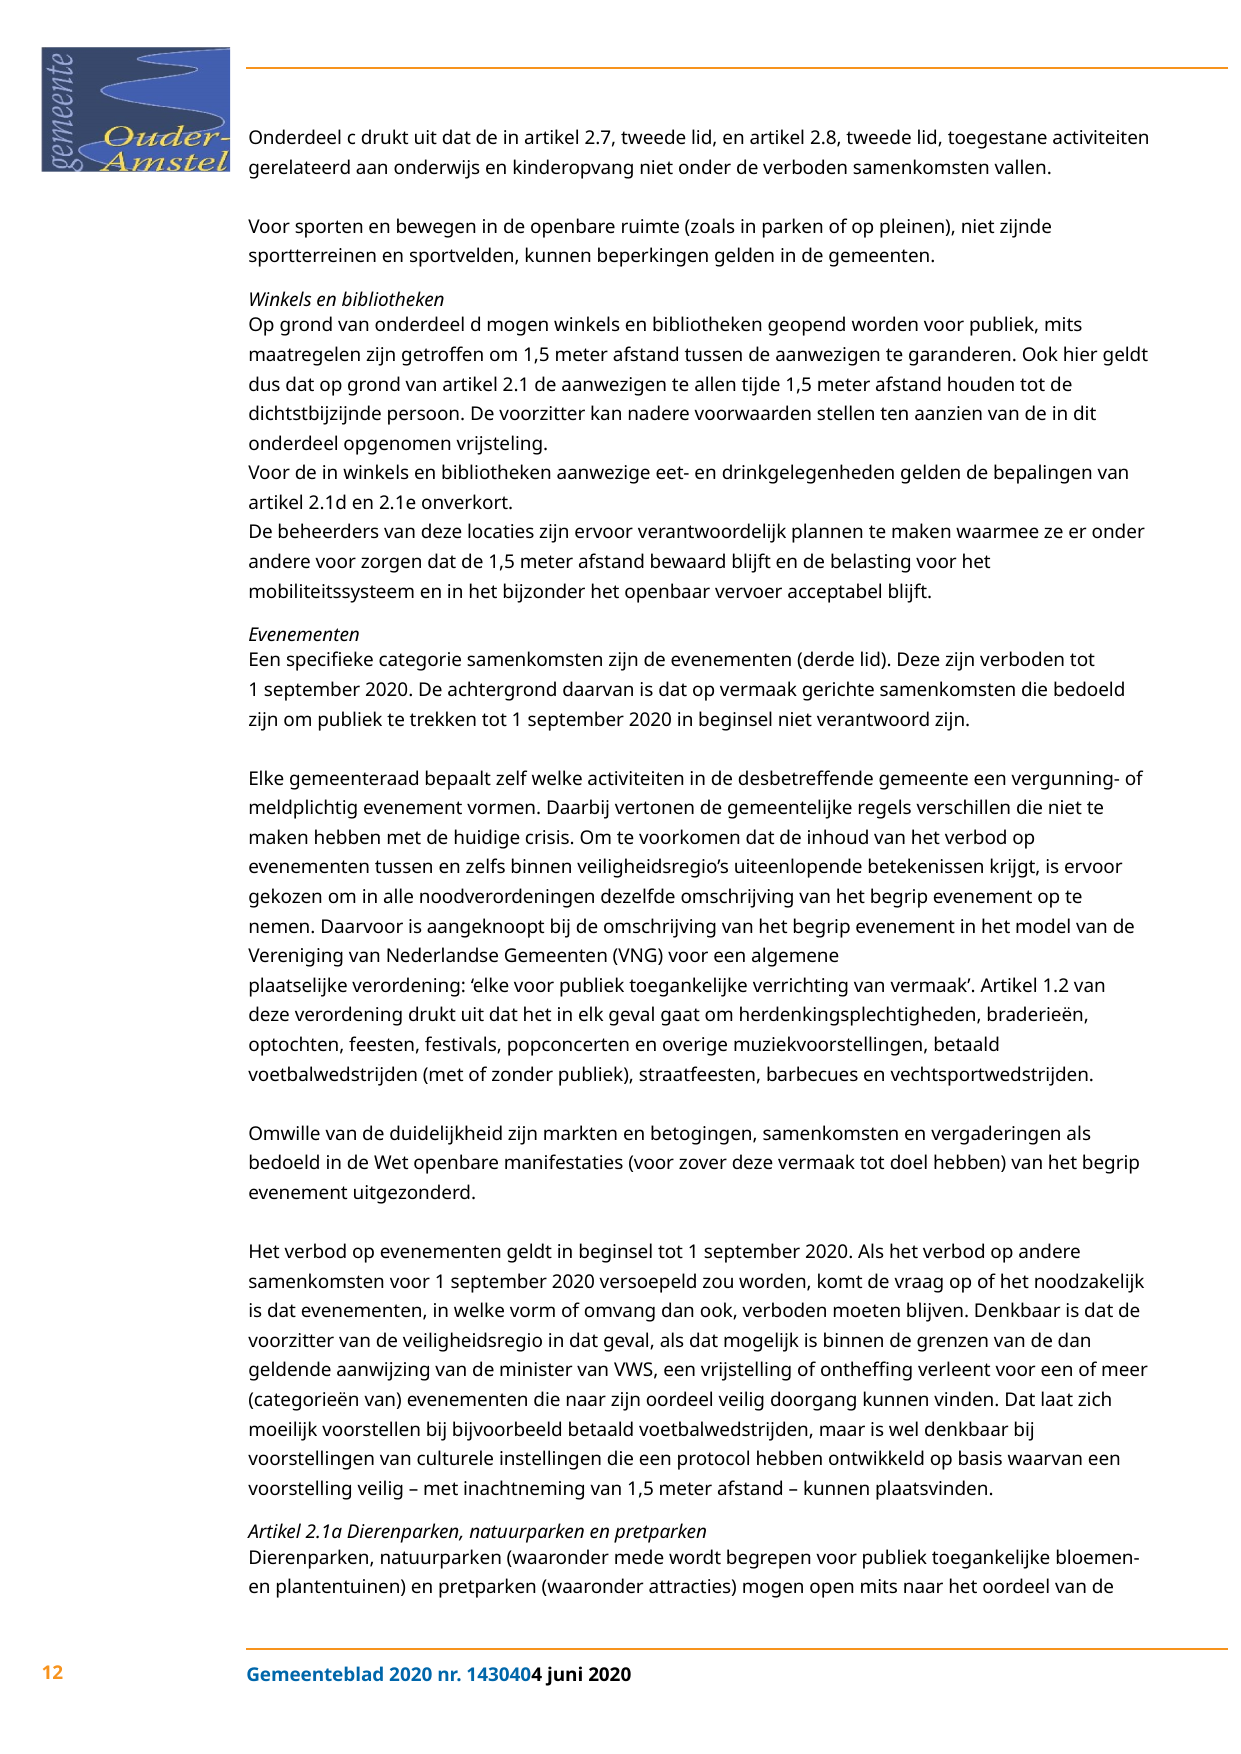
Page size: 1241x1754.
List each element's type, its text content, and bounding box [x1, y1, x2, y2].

text plaatselijke verordening: ‘elke voor publiek toegankelijke verrichting van vermaak’. Artikel 1.2 van deze verordening drukt uit dat het in elk geval gaat om herdenkingsplechtigheden, braderieën, optochten, feesten, festivals, popconcerten en overige muziekvoorstellingen, betaald voetbalwedstrijden (met of zonder publiek), straatfeesten, barbecues en vechtsportwedstrijden. [248, 972, 1152, 1087]
text Omwille van de duidelijkheid zijn markten en betogingen, samenkomsten en vergaderingen als bedoeld in de Wet openbare manifestaties (voor zover deze vermaak tot doel hebben) van het begrip evenement uitgezonderd. [248, 1120, 1152, 1205]
text De beheerders van deze locaties zijn ervoor verantwoordelijk plannen te maken waarmee ze er onder andere voor zorgen dat de 1,5 meter afstand bewaard blijft en de belasting voor het mobiliteitssysteem en in het bijzonder het openbaar vervoer acceptabel blijft. [248, 519, 1152, 603]
text Voor de in winkels en bibliotheken aanwezige eet- en drinkgelegenheden gelden de bepalingen van artikel 2.1d en 2.1e onverkort. [248, 459, 1152, 515]
text Een specifieke categorie samenkomsten zijn de evenementen (derde lid). Deze zijn verboden tot 1 september 2020. De achtergrond daarvan is dat op vermaak gerichte samenkomsten die bedoeld zijn om publiek te trekken tot 1 september 2020 in beginsel niet verantwoord zijn. [248, 647, 1152, 732]
picture [41, 47, 231, 172]
text Voor sporten en bewegen in de openbare ruimte (zoals in parken of op pleinen), niet zijnde sportterreinen en sportvelden, kunnen beperkingen gelden in de gemeenten. [248, 213, 1152, 268]
text Elke gemeenteraad bepaalt zelf welke activiteiten in de desbetreffende gemeente een vergunning- of meldplichtig evenement vormen. Daarbij vertonen de gemeentelijke regels verschillen die niet te maken hebben met de huidige crisis. Om te voorkomen dat de inhoud van het verbod op evenementen tussen en zelfs binnen veiligheidsregio’s uiteenlopende betekenissen krijgt, is ervoor gekozen om in alle noodverordeningen dezelfde omschrijving van het begrip evenement op te nemen. Daarvoor is aangeknoopt bij de omschrijving van het begrip evenement in het model van de Vereniging van Nederlandse Gemeenten (VNG) voor een algemene [248, 765, 1152, 968]
text Dierenparken, natuurparken (waaronder mede wordt begrepen voor publiek toegankelijke bloemen- en plantentuinen) en pretparken (waaronder attracties) mogen open mits naar het oordeel van de [248, 1544, 1152, 1599]
text Evenementen [248, 621, 1152, 647]
text Artikel 2.1a Dierenparken, natuurparken en pretparken [248, 1518, 1152, 1544]
text Winkels en bibliotheken [248, 286, 1152, 312]
text Op grond van onderdeel d mogen winkels en bibliotheken geopend worden voor publiek, mits maatregelen zijn getroffen om 1,5 meter afstand tussen de aanwezigen te garanderen. Ook hier geldt dus dat op grond van artikel 2.1 de aanwezigen te allen tijde 1,5 meter afstand houden tot de dichtstbijzijnde persoon. De voorzitter kan nadere voorwaarden stellen ten aanzien van de in dit onderdeel opgenomen vrijsteling. [248, 312, 1152, 456]
text Onderdeel c drukt uit dat de in artikel 2.7, tweede lid, en artikel 2.8, tweede lid, toegestane activiteiten gerelateerd aan onderwijs en kinderopvang niet onder de verboden samenkomsten vallen. [248, 124, 1152, 180]
text Het verbod op evenementen geldt in beginsel tot 1 september 2020. Als het verbod op andere samenkomsten voor 1 september 2020 versoepeld zou worden, komt de vraag op of het noodzakelijk is dat evenementen, in welke vorm of omvang dan ook, verboden moeten blijven. Denkbaar is dat de voorzitter van de veiligheidsregio in dat geval, als dat mogelijk is binnen de grenzen van de dan geldende aanwijzing van de minister van VWS, een vrijstelling of ontheffing verleent voor een of meer (categorieën van) evenementen die naar zijn oordeel veilig doorgang kunnen vinden. Dat laat zich moeilijk voorstellen bij bijvoorbeeld betaald voetbalwedstrijden, maar is wel denkbaar bij voorstellingen van culturele instellingen die een protocol hebben ontwikkeld op basis waarvan een voorstelling veilig – met inachtneming van 1,5 meter afstand – kunnen plaatsvinden. [248, 1238, 1152, 1501]
